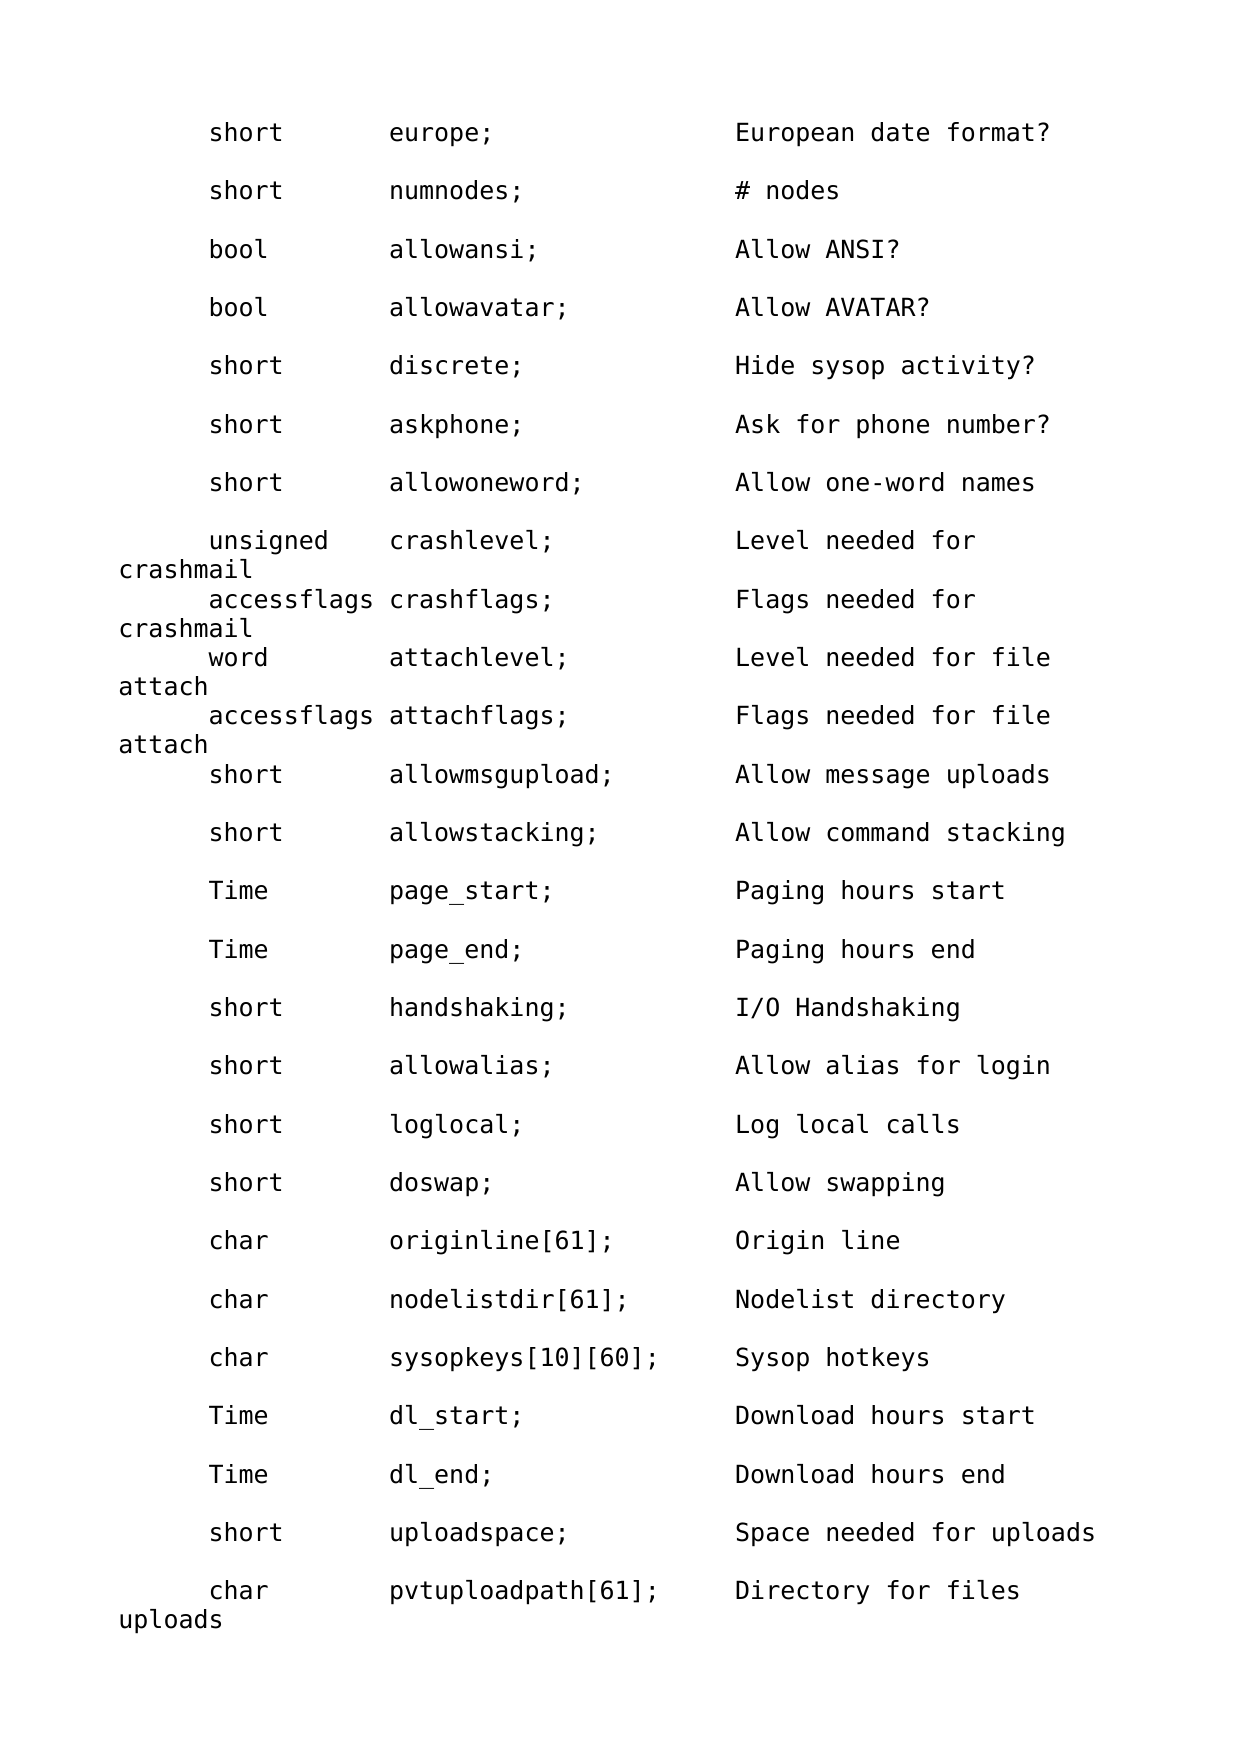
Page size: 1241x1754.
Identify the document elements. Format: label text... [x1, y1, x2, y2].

text short europe; European date format? short numnodes; # nodes bool allowansi; Allow ANSI? bool allowavatar; Allow AVATAR? short discrete; Hide sysop activity? short askphone; Ask for phone number? short allowoneword; Allow one-word names unsigned crashlevel; Level needed for crashmail accessflags crashflags; Flags needed for crashmail word attachlevel; Level needed for file attach accessflags attachflags; Flags needed for file attach short allowmsgupload; Allow message uploads short allowstacking; Allow command stacking Time page_start; Paging hours start Time page_end; Paging hours end short handshaking; I/O Handshaking short allowalias; Allow alias for login short loglocal; Log local calls short doswap; Allow swapping char originline[61]; Origin line char nodelistdir[61]; Nodelist directory char sysopkeys[10][60]; Sysop hotkeys Time dl_start; Download hours start Time dl_end; Download hours end short uploadspace; Space needed for uploads char pvtuploadpath[61]; Directory for files uploads [118, 118, 1122, 1635]
